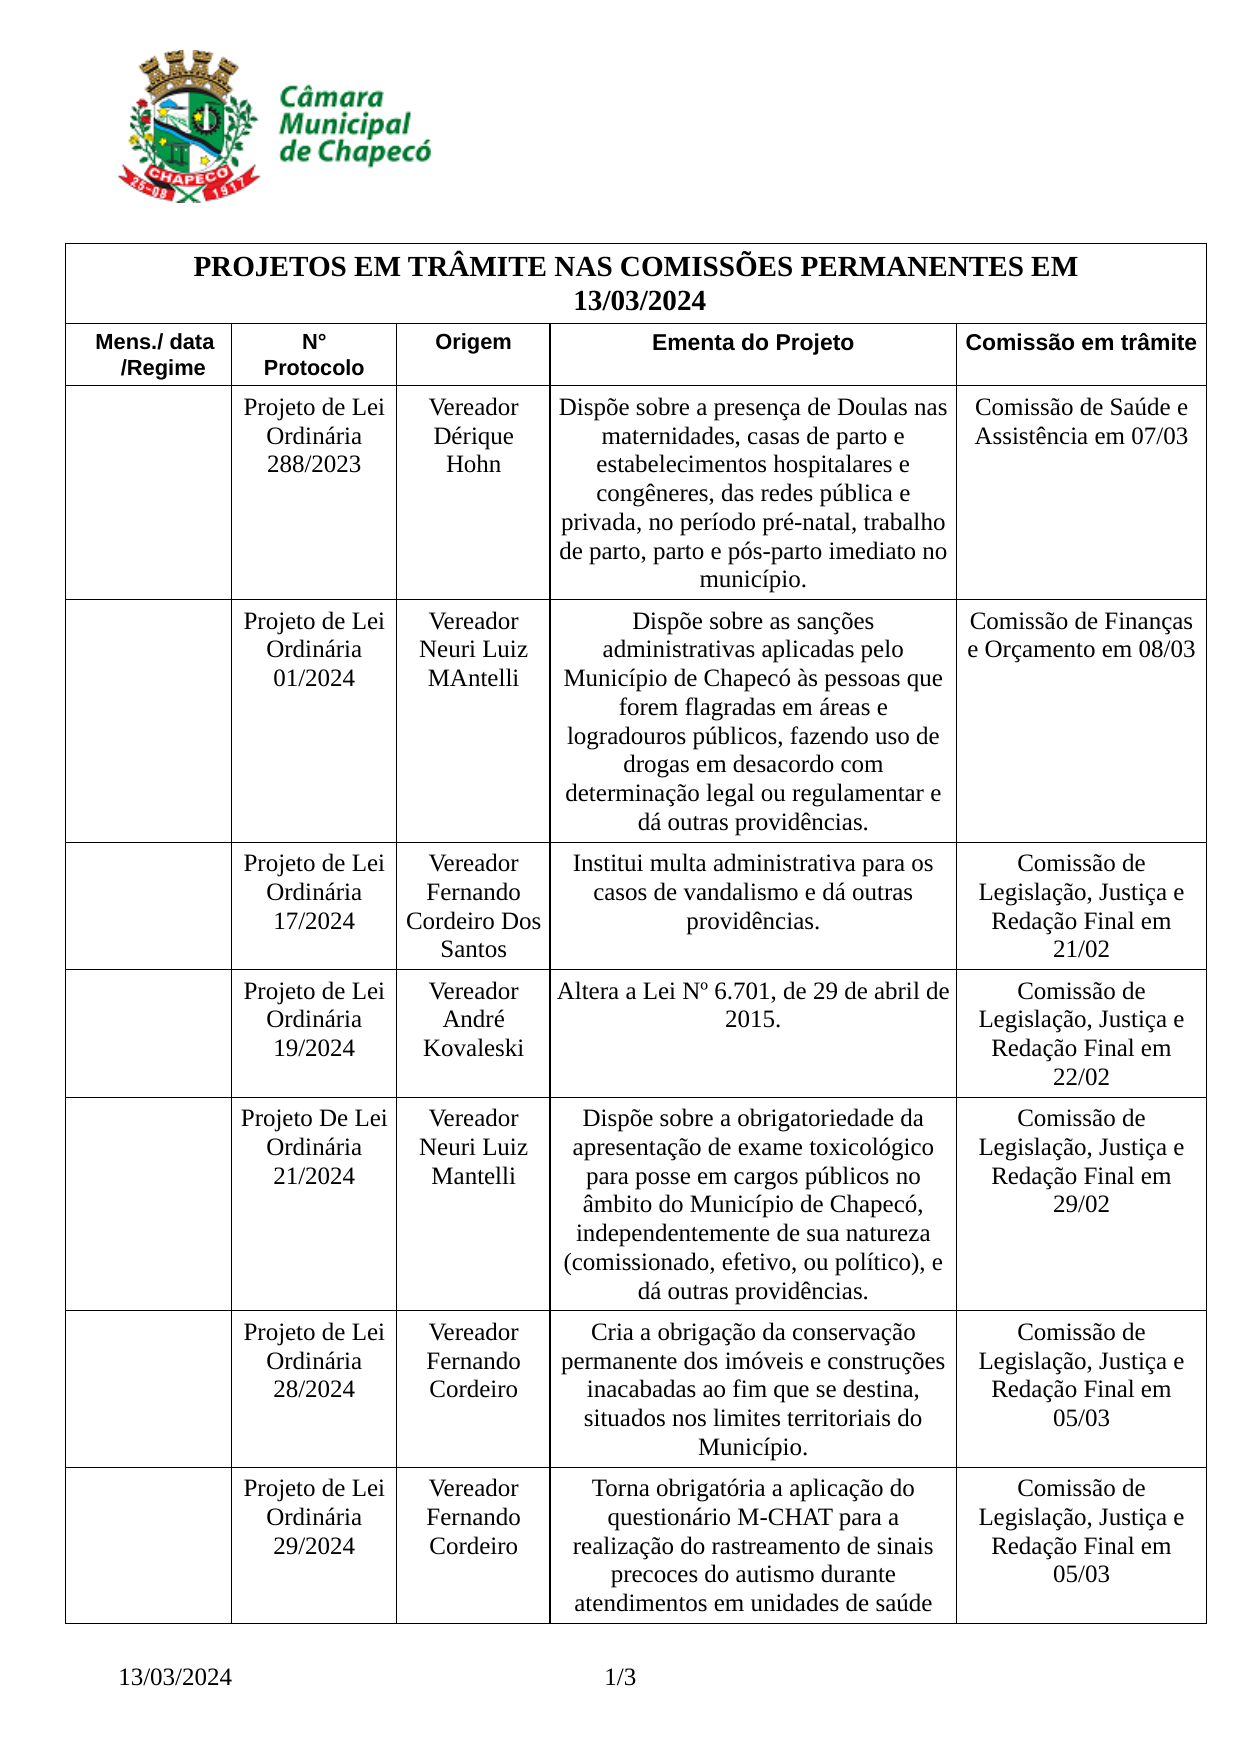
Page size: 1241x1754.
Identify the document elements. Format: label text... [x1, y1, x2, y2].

table_cell Vereador Dérique Hohn [397, 386, 549, 599]
table_cell [66, 1468, 231, 1623]
table_cell Comissão de Legislação, Justiça e Redação Final em 22/02 [957, 970, 1206, 1097]
table_cell Vereador Fernando Cordeiro [397, 1311, 549, 1467]
table_cell Altera a Lei Nº 6.701, de 29 de abril de 2015. [551, 970, 956, 1097]
picture [118, 50, 431, 203]
table_cell Projeto de Lei Ordinária 29/2024 [232, 1468, 396, 1623]
table_cell Dispõe sobre as sanções administrativas aplicadas pelo Município de Chapecó às pessoas que forem flagradas em áreas e logradouros públicos, fazendo uso de drogas em desacordo com determinação legal ou regulamentar e dá outras providências. [551, 600, 956, 842]
table_cell Cria a obrigação da conservação permanente dos imóveis e construções inacabadas ao fim que se destina, situados nos limites territoriais do Município. [551, 1311, 956, 1467]
table_cell Origem [397, 324, 549, 385]
table_cell Dispõe sobre a presença de Doulas nas maternidades, casas de parto e estabelecimentos hospitalares e congêneres, das redes pública e privada, no período pré-natal, trabalho de parto, parto e pós-parto imediato no município. [551, 386, 956, 599]
table_cell [66, 1098, 231, 1310]
table_cell Mens./ data /Regime [66, 324, 231, 385]
table_cell Projeto de Lei Ordinária 17/2024 [232, 843, 396, 969]
table_cell Vereador Fernando Cordeiro [397, 1468, 549, 1623]
table_cell Comissão de Saúde e Assistência em 07/03 [957, 386, 1206, 599]
table_cell Ementa do Projeto [551, 324, 956, 385]
table_cell Vereador Neuri Luiz MAntelli [397, 600, 549, 842]
table_cell [66, 600, 231, 842]
table_cell Comissão de Legislação, Justiça e Redação Final em 29/02 [957, 1098, 1206, 1310]
table_cell [66, 970, 231, 1097]
table_cell [66, 1311, 231, 1467]
table_cell Projeto de Lei Ordinária 19/2024 [232, 970, 396, 1097]
table_cell Comissão de Legislação, Justiça e Redação Final em 05/03 [957, 1468, 1206, 1623]
table_cell Dispõe sobre a obrigatoriedade da apresentação de exame toxicológico para posse em cargos públicos no âmbito do Município de Chapecó, independentemente de sua natureza (comissionado, efetivo, ou político), e dá outras providências. [551, 1098, 956, 1310]
table_cell Vereador André Kovaleski [397, 970, 549, 1097]
table_cell Vereador Neuri Luiz Mantelli [397, 1098, 549, 1310]
table_cell Torna obrigatória a aplicação do questionário M-CHAT para a realização do rastreamento de sinais precoces do autismo durante atendimentos em unidades de saúde [551, 1468, 956, 1623]
table_cell Projeto de Lei Ordinária 28/2024 [232, 1311, 396, 1467]
table_cell Comissão em trâmite [957, 324, 1206, 385]
table_cell Projeto de Lei Ordinária 288/2023 [232, 386, 396, 599]
table_cell Vereador Fernando Cordeiro Dos Santos [397, 843, 549, 969]
table_cell Comissão de Finanças e Orçamento em 08/03 [957, 600, 1206, 842]
table_cell [66, 843, 231, 969]
table_cell Comissão de Legislação, Justiça e Redação Final em 05/03 [957, 1311, 1206, 1467]
table_cell Projeto De Lei Ordinária 21/2024 [232, 1098, 396, 1310]
table_cell [66, 386, 231, 599]
table_cell N° Protocolo [232, 324, 396, 385]
table_cell Projeto de Lei Ordinária 01/2024 [232, 600, 396, 842]
table_cell Institui multa administrativa para os casos de vandalismo e dá outras providências. [551, 843, 956, 969]
table_cell Comissão de Legislação, Justiça e Redação Final em 21/02 [957, 843, 1206, 969]
table_header PROJETOS EM TRÂMITE NAS COMISSÕES PERMANENTES EM 13/03/2024 [66, 244, 1206, 322]
